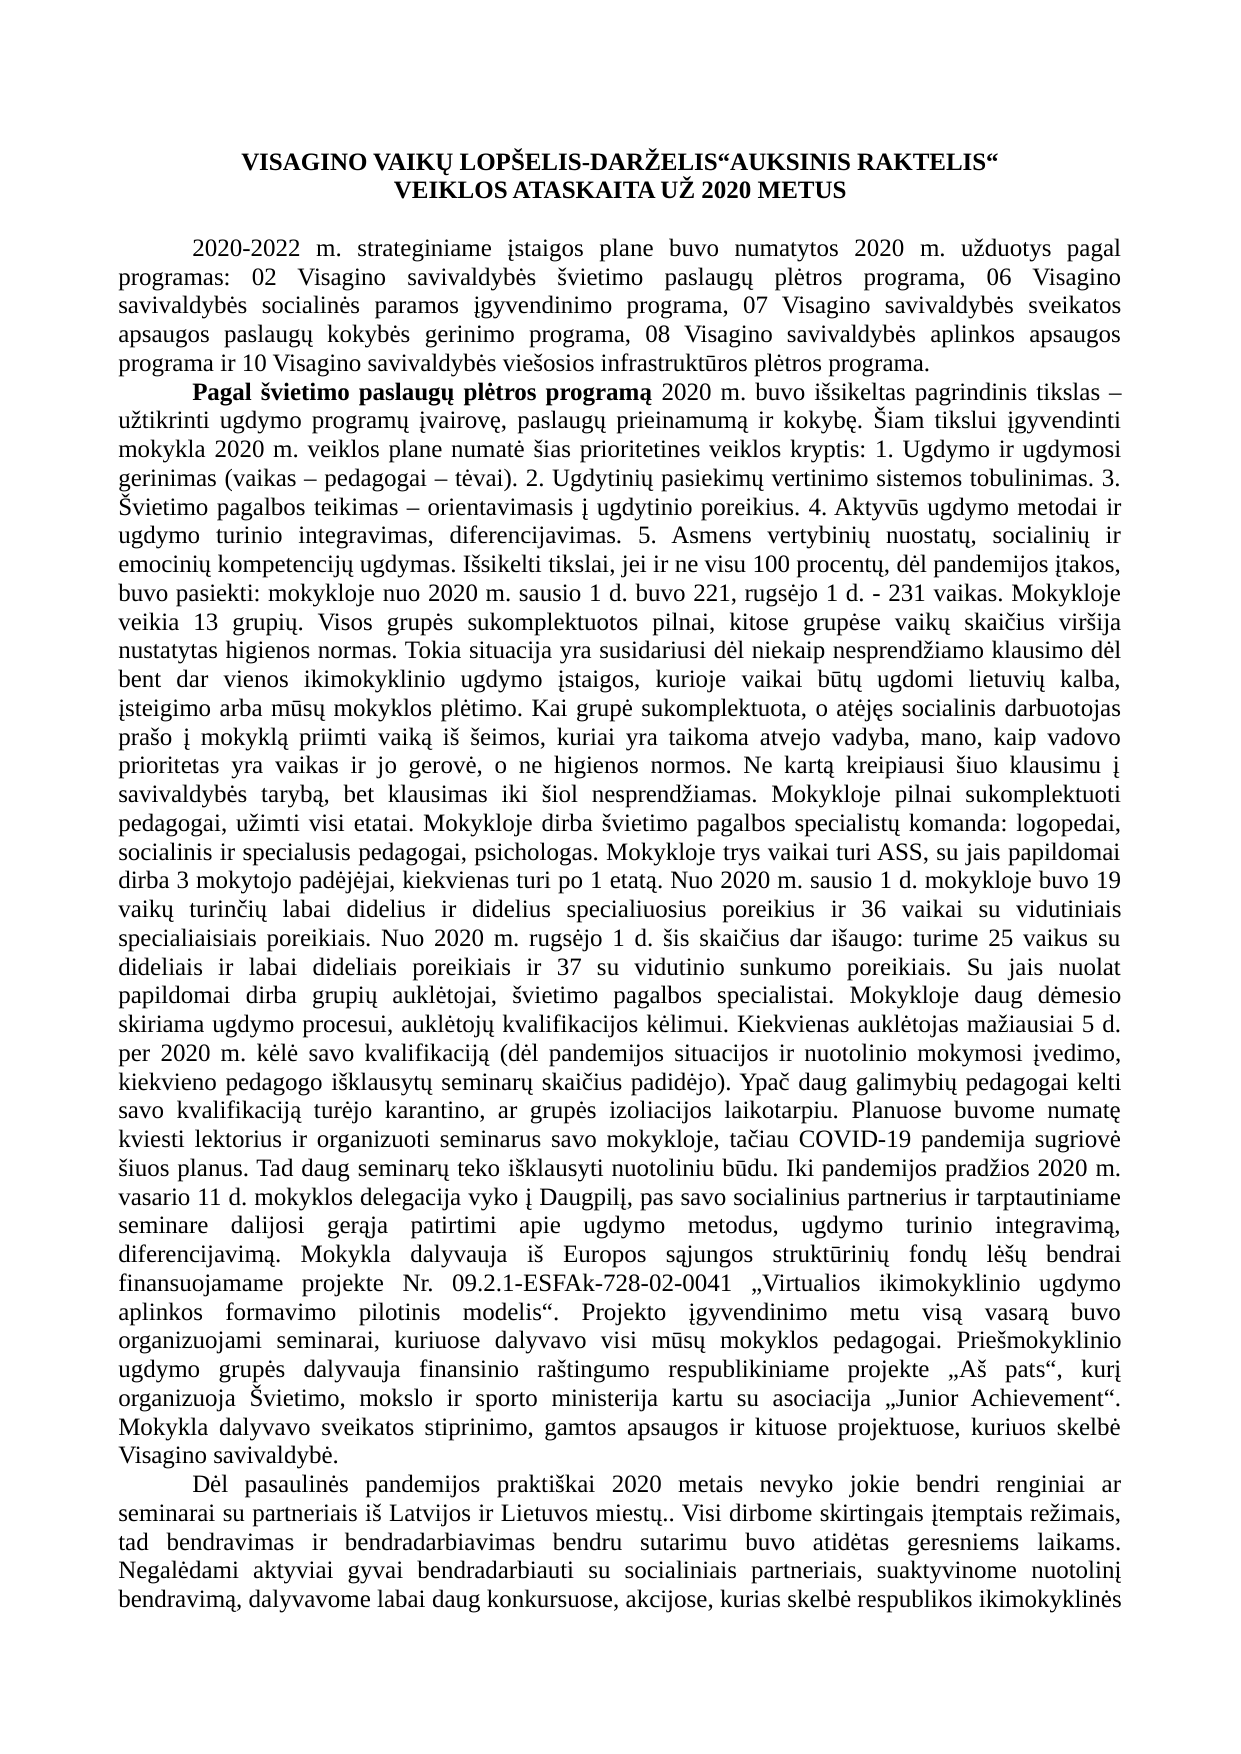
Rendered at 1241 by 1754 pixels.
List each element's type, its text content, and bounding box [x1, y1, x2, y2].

text Dėl pasaulinės pandemijos praktiškai 2020 metais nevyko jokie bendri renginiai ar seminarai su partneriais iš Latvijos ir Lietuvos miestų.. Visi dirbome skirtingais įtemptais režimais, tad bendravimas ir bendradarbiavimas bendru sutarimu buvo atidėtas geresniems laikams. Negalėdami aktyviai gyvai bendradarbiauti su socialiniais partneriais, suaktyvinome nuotolinį bendravimą, dalyvavome labai daug konkursuose, akcijose, kurias skelbė respublikos ikimokyklinės [118, 1469, 1122, 1613]
text 2020-2022 m. strateginiame įstaigos plane buvo numatytos 2020 m. užduotys pagal programas: 02 Visagino savivaldybės švietimo paslaugų plėtros programa, 06 Visagino savivaldybės socialinės paramos įgyvendinimo programa, 07 Visagino savivaldybės sveikatos apsaugos paslaugų kokybės gerinimo programa, 08 Visagino savivaldybės aplinkos apsaugos programa ir 10 Visagino savivaldybės viešosios infrastruktūros plėtros programa. [118, 233, 1122, 377]
text VEIKLOS ATASKAITA UŽ 2020 METUS [118, 176, 1122, 204]
text Pagal švietimo paslaugų plėtros programą 2020 m. buvo išsikeltas pagrindinis tikslas – užtikrinti ugdymo programų įvairovę, paslaugų prieinamumą ir kokybę. Šiam tikslui įgyvendinti mokykla 2020 m. veiklos plane numatė šias prioritetines veiklos kryptis: 1. Ugdymo ir ugdymosi gerinimas (vaikas – pedagogai – tėvai). 2. Ugdytinių pasiekimų vertinimo sistemos tobulinimas. 3. Švietimo pagalbos teikimas – orientavimasis į ugdytinio poreikius. 4. Aktyvūs ugdymo metodai ir ugdymo turinio integravimas, diferencijavimas. 5. Asmens vertybinių nuostatų, socialinių ir emocinių kompetencijų ugdymas. Išsikelti tikslai, jei ir ne visu 100 procentų, dėl pandemijos įtakos, buvo pasiekti: mokykloje nuo 2020 m. sausio 1 d. buvo 221, rugsėjo 1 d. - 231 vaikas. Mokykloje veikia 13 grupių. Visos grupės sukomplektuotos pilnai, kitose grupėse vaikų skaičius viršija nustatytas higienos normas. Tokia situacija yra susidariusi dėl niekaip nesprendžiamo klausimo dėl bent dar vienos ikimokyklinio ugdymo įstaigos, kurioje vaikai būtų ugdomi lietuvių kalba, įsteigimo arba mūsų mokyklos plėtimo. Kai grupė sukomplektuota, o atėjęs socialinis darbuotojas prašo į mokyklą priimti vaiką iš šeimos, kuriai yra taikoma atvejo vadyba, mano, kaip vadovo prioritetas yra vaikas ir jo gerovė, o ne higienos normos. Ne kartą kreipiausi šiuo klausimu į savivaldybės tarybą, bet klausimas iki šiol nesprendžiamas. Mokykloje pilnai sukomplektuoti pedagogai, užimti visi etatai. Mokykloje dirba švietimo pagalbos specialistų komanda: logopedai, socialinis ir specialusis pedagogai, psichologas. Mokykloje trys vaikai turi ASS, su jais papildomai dirba 3 mokytojo padėjėjai, kiekvienas turi po 1 etatą. Nuo 2020 m. sausio 1 d. mokykloje buvo 19 vaikų turinčių labai didelius ir didelius specialiuosius poreikius ir 36 vaikai su vidutiniais specialiaisiais poreikiais. Nuo 2020 m. rugsėjo 1 d. šis skaičius dar išaugo: turime 25 vaikus su dideliais ir labai dideliais poreikiais ir 37 su vidutinio sunkumo poreikiais. Su jais nuolat papildomai dirba grupių auklėtojai, švietimo pagalbos specialistai. Mokykloje daug dėmesio skiriama ugdymo procesui, auklėtojų kvalifikacijos kėlimui. Kiekvienas auklėtojas mažiausiai 5 d. per 2020 m. kėlė savo kvalifikaciją (dėl pandemijos situacijos ir nuotolinio mokymosi įvedimo, kiekvieno pedagogo išklausytų seminarų skaičius padidėjo). Ypač daug galimybių pedagogai kelti savo kvalifikaciją turėjo karantino, ar grupės izoliacijos laikotarpiu. Planuose buvome numatę kviesti lektorius ir organizuoti seminarus savo mokykloje, tačiau COVID-19 pandemija sugriovė šiuos planus. Tad daug seminarų teko išklausyti nuotoliniu būdu. Iki pandemijos pradžios 2020 m. vasario 11 d. mokyklos delegacija vyko į Daugpilį, pas savo socialinius partnerius ir tarptautiniame seminare dalijosi gerąja patirtimi apie ugdymo metodus, ugdymo turinio integravimą, diferencijavimą. Mokykla dalyvauja iš Europos sąjungos struktūrinių fondų lėšų bendrai finansuojamame projekte Nr. 09.2.1-ESFAk-728-02-0041 „Virtualios ikimokyklinio ugdymo aplinkos formavimo pilotinis modelis“. Projekto įgyvendinimo metu visą vasarą buvo organizuojami seminarai, kuriuose dalyvavo visi mūsų mokyklos pedagogai. Priešmokyklinio ugdymo grupės dalyvauja finansinio raštingumo respublikiniame projekte „Aš pats“, kurį organizuoja Švietimo, mokslo ir sporto ministerija kartu su asociacija „Junior Achievement“. Mokykla dalyvavo sveikatos stiprinimo, gamtos apsaugos ir kituose projektuose, kuriuos skelbė Visagino savivaldybė. [118, 377, 1122, 1469]
text VISAGINO VAIKŲ LOPŠELIS-DARŽELIS“AUKSINIS RAKTELIS“ [118, 147, 1122, 176]
